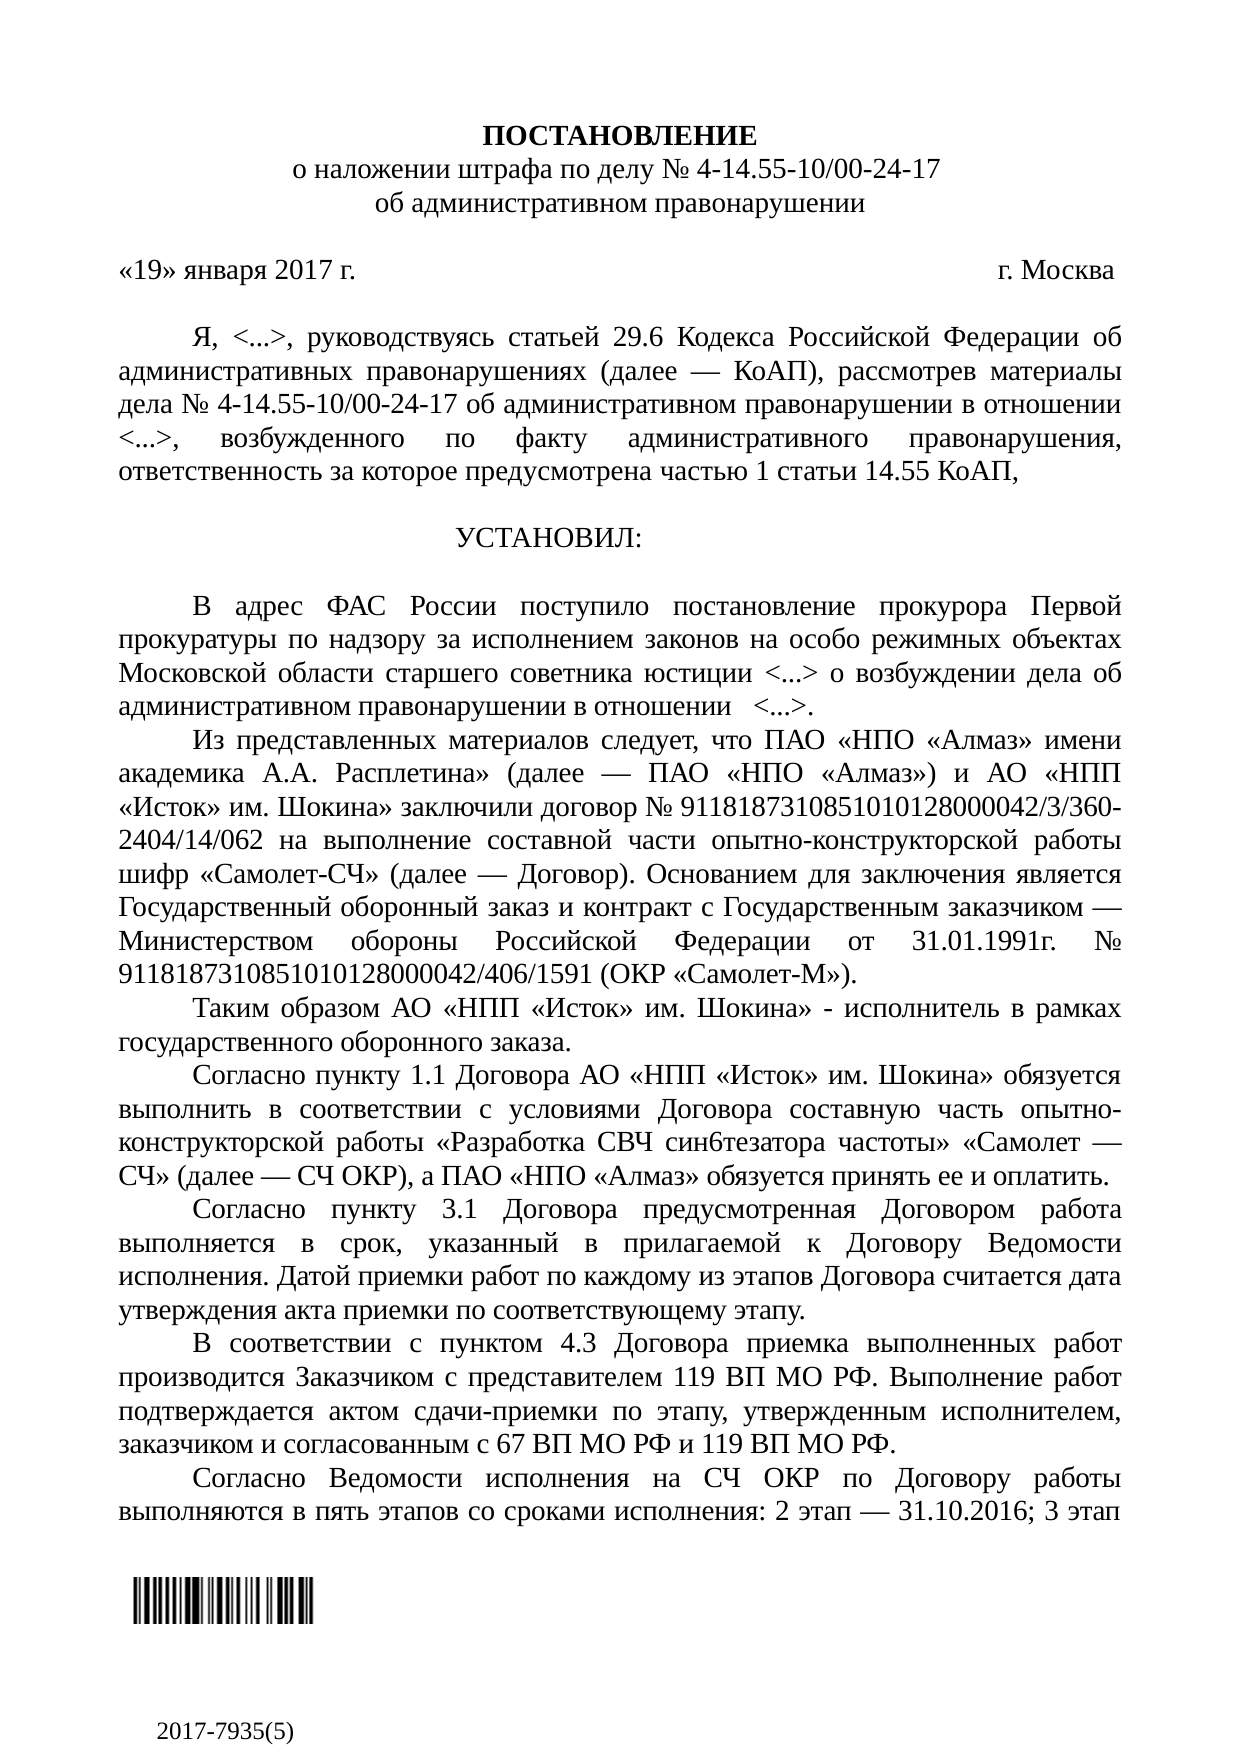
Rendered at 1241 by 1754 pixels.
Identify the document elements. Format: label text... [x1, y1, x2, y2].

text В адрес ФАС России поступило постановление прокурора Первой прокуратуры по надзору за исполнением законов на особо режимных объектах Московской области старшего советника юстиции <...> о возбуждении дела об административном правонарушении в отношении <...>. [118, 588, 1122, 722]
text Согласно пункту 1.1 Договора АО «НПП «Исток» им. Шокина» обязуется выполнить в соответствии с условиями Договора составную часть опытно-конструкторской работы «Разработка СВЧ син6тезатора частоты» «Самолет — СЧ» (далее — СЧ ОКР), а ПАО «НПО «Алмаз» обязуется принять ее и оплатить. [118, 1057, 1122, 1191]
text Таким образом АО «НПП «Исток» им. Шокина» - исполнитель в рамках государственного оборонного заказа. [118, 990, 1122, 1057]
text Согласно пункту 3.1 Договора предусмотренная Договором работа выполняется в срок, указанный в прилагаемой к Договору Ведомости исполнения. Датой приемки работ по каждому из этапов Договора считается дата утверждения акта приемки по соответствующему этапу. [118, 1191, 1122, 1326]
text Из представленных материалов следует, что ПАО «НПО «Алмаз» имени академика А.А. Расплетина» (далее — ПАО «НПО «Алмаз») и АО «НПП «Исток» им. Шокина» заключили договор № 9118187310851010128000042/3/360-2404/14/062 на выполнение составной части опытно-конструкторской работы шифр «Самолет-СЧ» (далее — Договор). Основанием для заключения является Государственный оборонный заказ и контракт с Государственным заказчиком — Министерством обороны Российской Федерации от 31.01.1991г. № 9118187310851010128000042/406/1591 (ОКР «Самолет-М»). [118, 722, 1122, 990]
text В соответствии с пунктом 4.3 Договора приемка выполненных работ производится Заказчиком с представителем 119 ВП МО РФ. Выполнение работ подтверждается актом сдачи-приемки по этапу, утвержденным исполнителем, заказчиком и согласованным с 67 ВП МО РФ и 119 ВП МО РФ. [118, 1326, 1122, 1460]
text Я, <...>, руководствуясь статьей 29.6 Кодекса Российской Федерации об административных правонарушениях (далее — КоАП), рассмотрев материалы дела № 4-14.55-10/00-24-17 об административном правонарушении в отношении <...>, возбужденного по факту административного правонарушения, ответственность за которое предусмотрена частью 1 статьи 14.55 КоАП, [118, 319, 1122, 487]
text ПОСТАНОВЛЕНИЕ [118, 118, 1122, 152]
text об административном правонарушении [118, 185, 1122, 219]
text Согласно Ведомости исполнения на СЧ ОКР по Договору работы выполняются в пять этапов со сроками исполнения: 2 этап — 31.10.2016; 3 этап [118, 1460, 1122, 1527]
text «19» января 2017 г. г. Москва [118, 252, 1122, 286]
picture [118, 1577, 331, 1624]
text о наложении штрафа по делу № 4-14.55-10/00-24-17 [118, 152, 1122, 185]
text УСТАНОВИЛ: [118, 521, 1122, 554]
